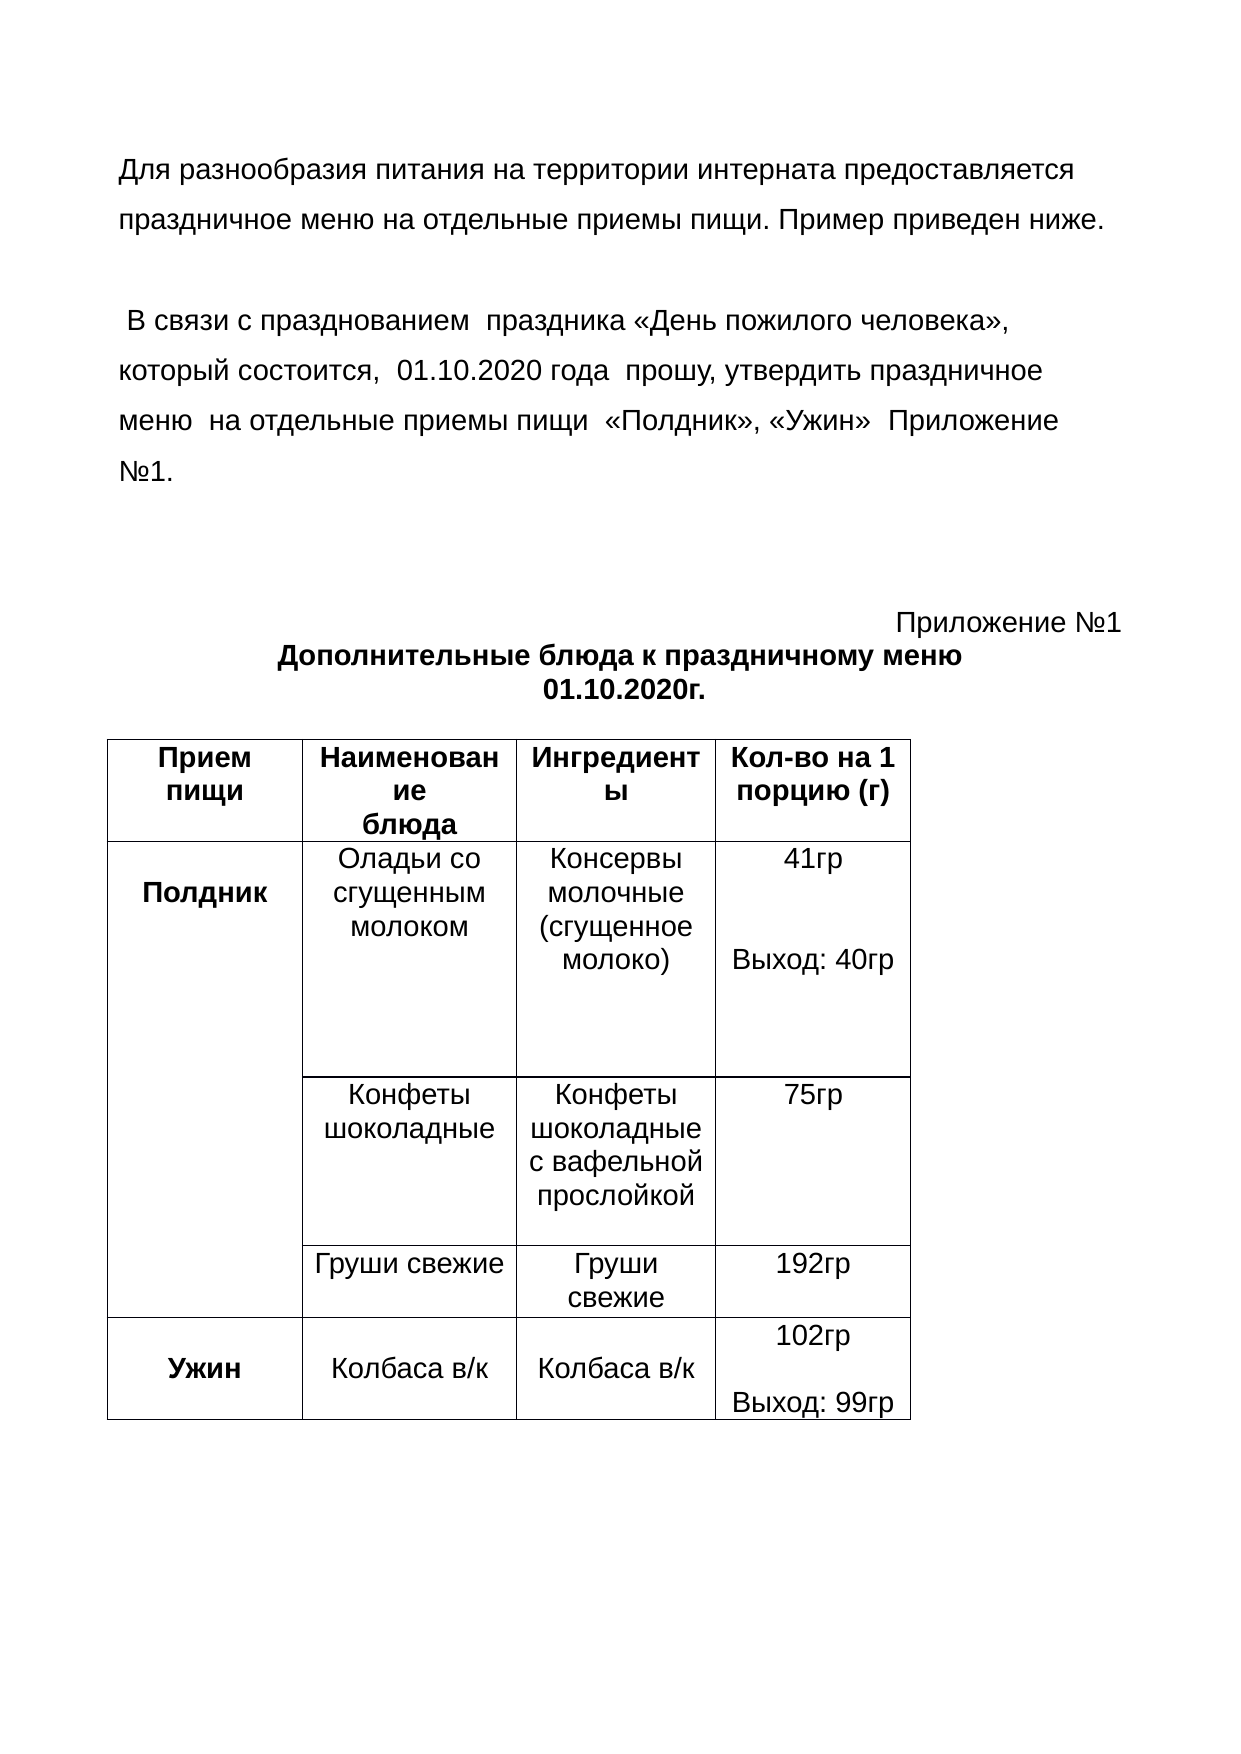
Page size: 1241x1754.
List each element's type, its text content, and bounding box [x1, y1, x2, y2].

table_cell Конфеты шоколадные с вафельной прослойкой [517, 1078, 715, 1245]
table_header Наименование блюда [303, 740, 516, 841]
table_cell Конфеты шоколадные [303, 1078, 516, 1245]
table_header Кол-во на 1 порцию (г) [716, 740, 910, 841]
text Дополнительные блюда к праздничному меню [118, 638, 1122, 672]
table_cell Груши свежие [303, 1246, 516, 1317]
text Для разнообразия питания на территории интерната предоставляется праздничное меню на отдельные приемы пищи. Пример приведен ниже. [118, 152, 1122, 236]
table_cell Полдник [108, 842, 302, 1317]
table_cell Колбаса в/к [303, 1318, 516, 1419]
table_cell 192гр [716, 1246, 910, 1317]
table_cell Консервы молочные (сгущенное молоко) [517, 842, 715, 1076]
table_cell 102гр Выход: 99гр [716, 1318, 910, 1419]
table_cell Ужин [108, 1318, 302, 1419]
table_cell Колбаса в/к [517, 1318, 715, 1419]
table_cell 75гр [716, 1078, 910, 1245]
text Приложение №1 [118, 605, 1122, 638]
table_cell Груши свежие [517, 1246, 715, 1317]
table_header Прием пищи [108, 740, 302, 841]
table_cell 41гр Выход: 40гр [716, 842, 910, 1076]
table_cell Оладьи со сгущенным молоком [303, 842, 516, 1076]
text 01.10.2020г. [118, 672, 1122, 705]
table_header Ингредиенты [517, 740, 715, 841]
text В связи с празднованием праздника «День пожилого человека», который состоится, 01.10.2020 года прошу, утвердить праздничное меню на отдельные приемы пищи «Полдник», «Ужин» Приложение №1. [118, 303, 1122, 487]
